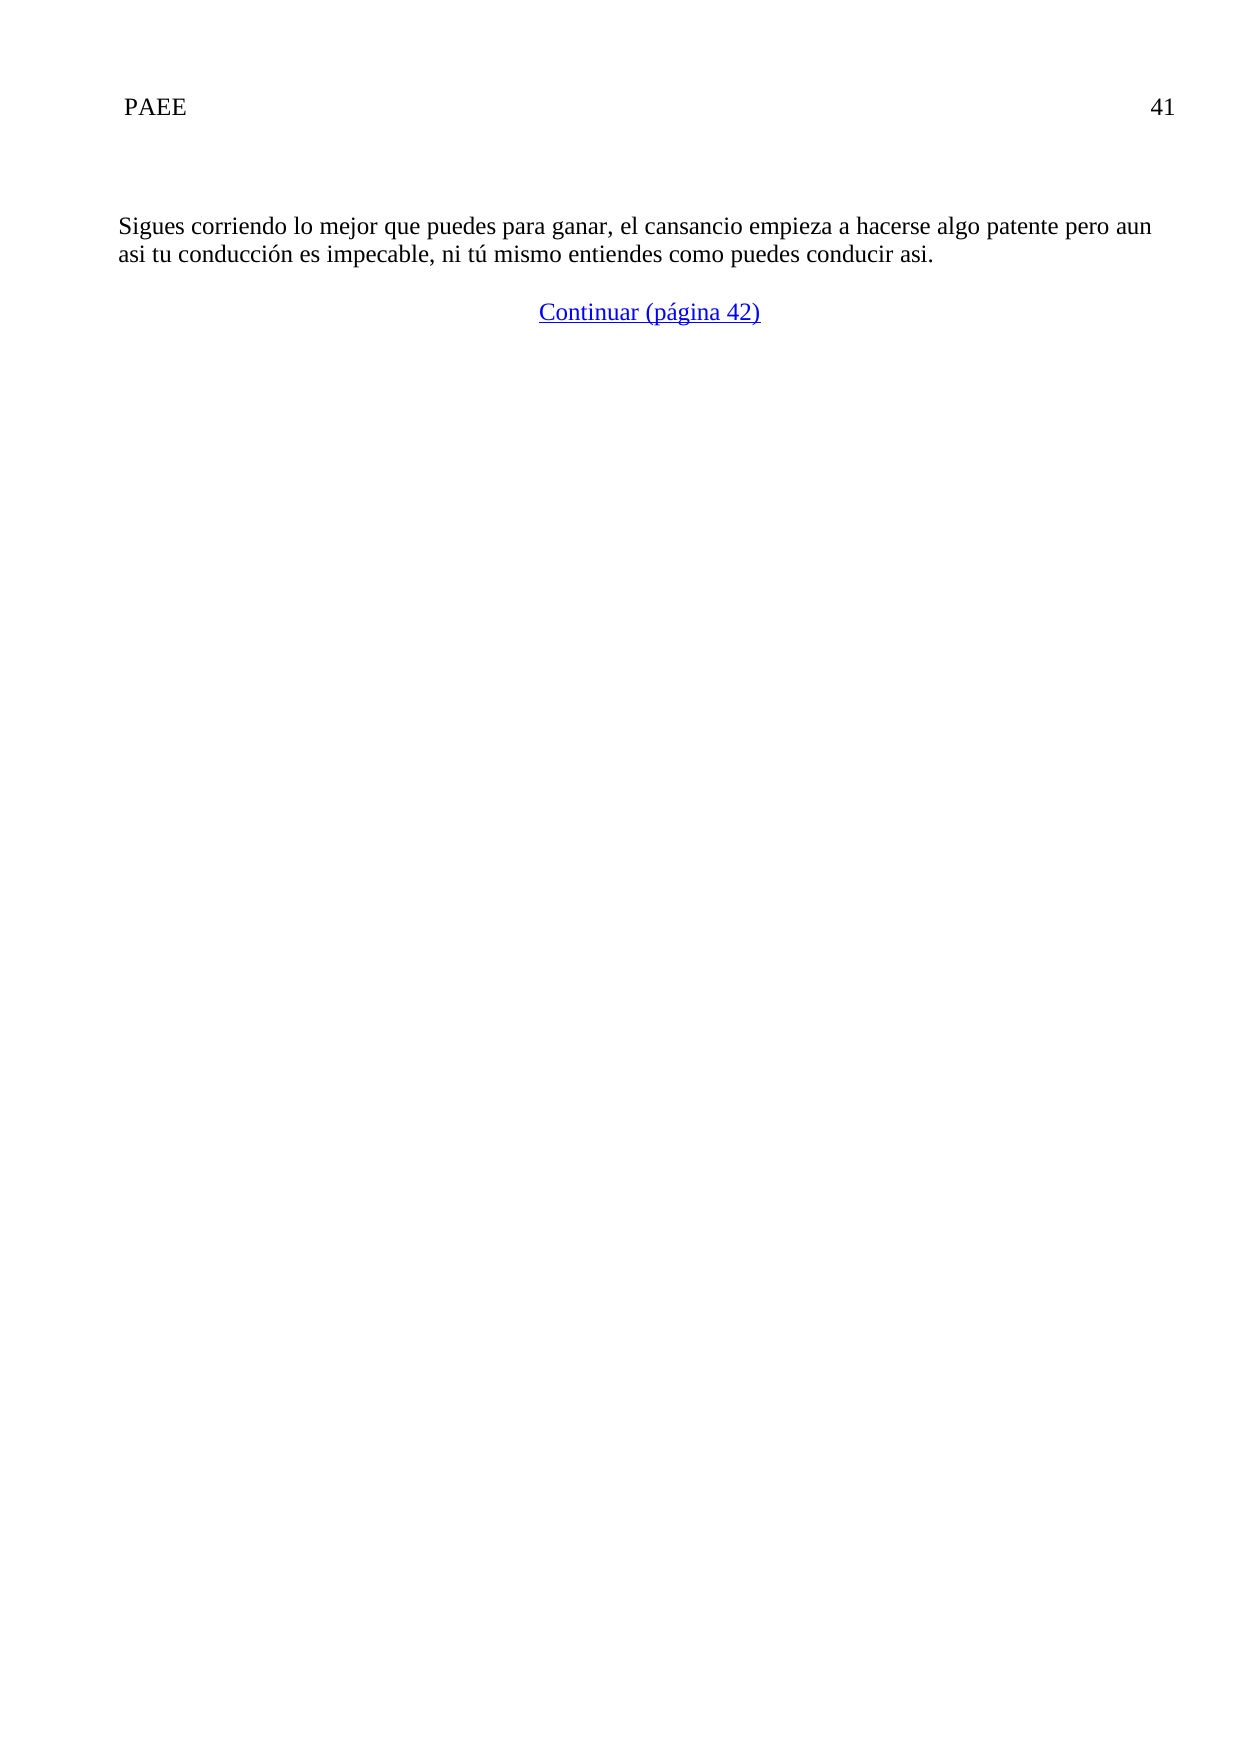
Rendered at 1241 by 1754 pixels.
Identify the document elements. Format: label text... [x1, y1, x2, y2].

text Sigues corriendo lo mejor que puedes para ganar, el cansancio empieza a hacerse algo patente pero aun asi tu conducción es impecable, ni tú mismo entiendes como puedes conducir asi. [118, 184, 1181, 268]
text Continuar (página 42) [118, 298, 1181, 326]
